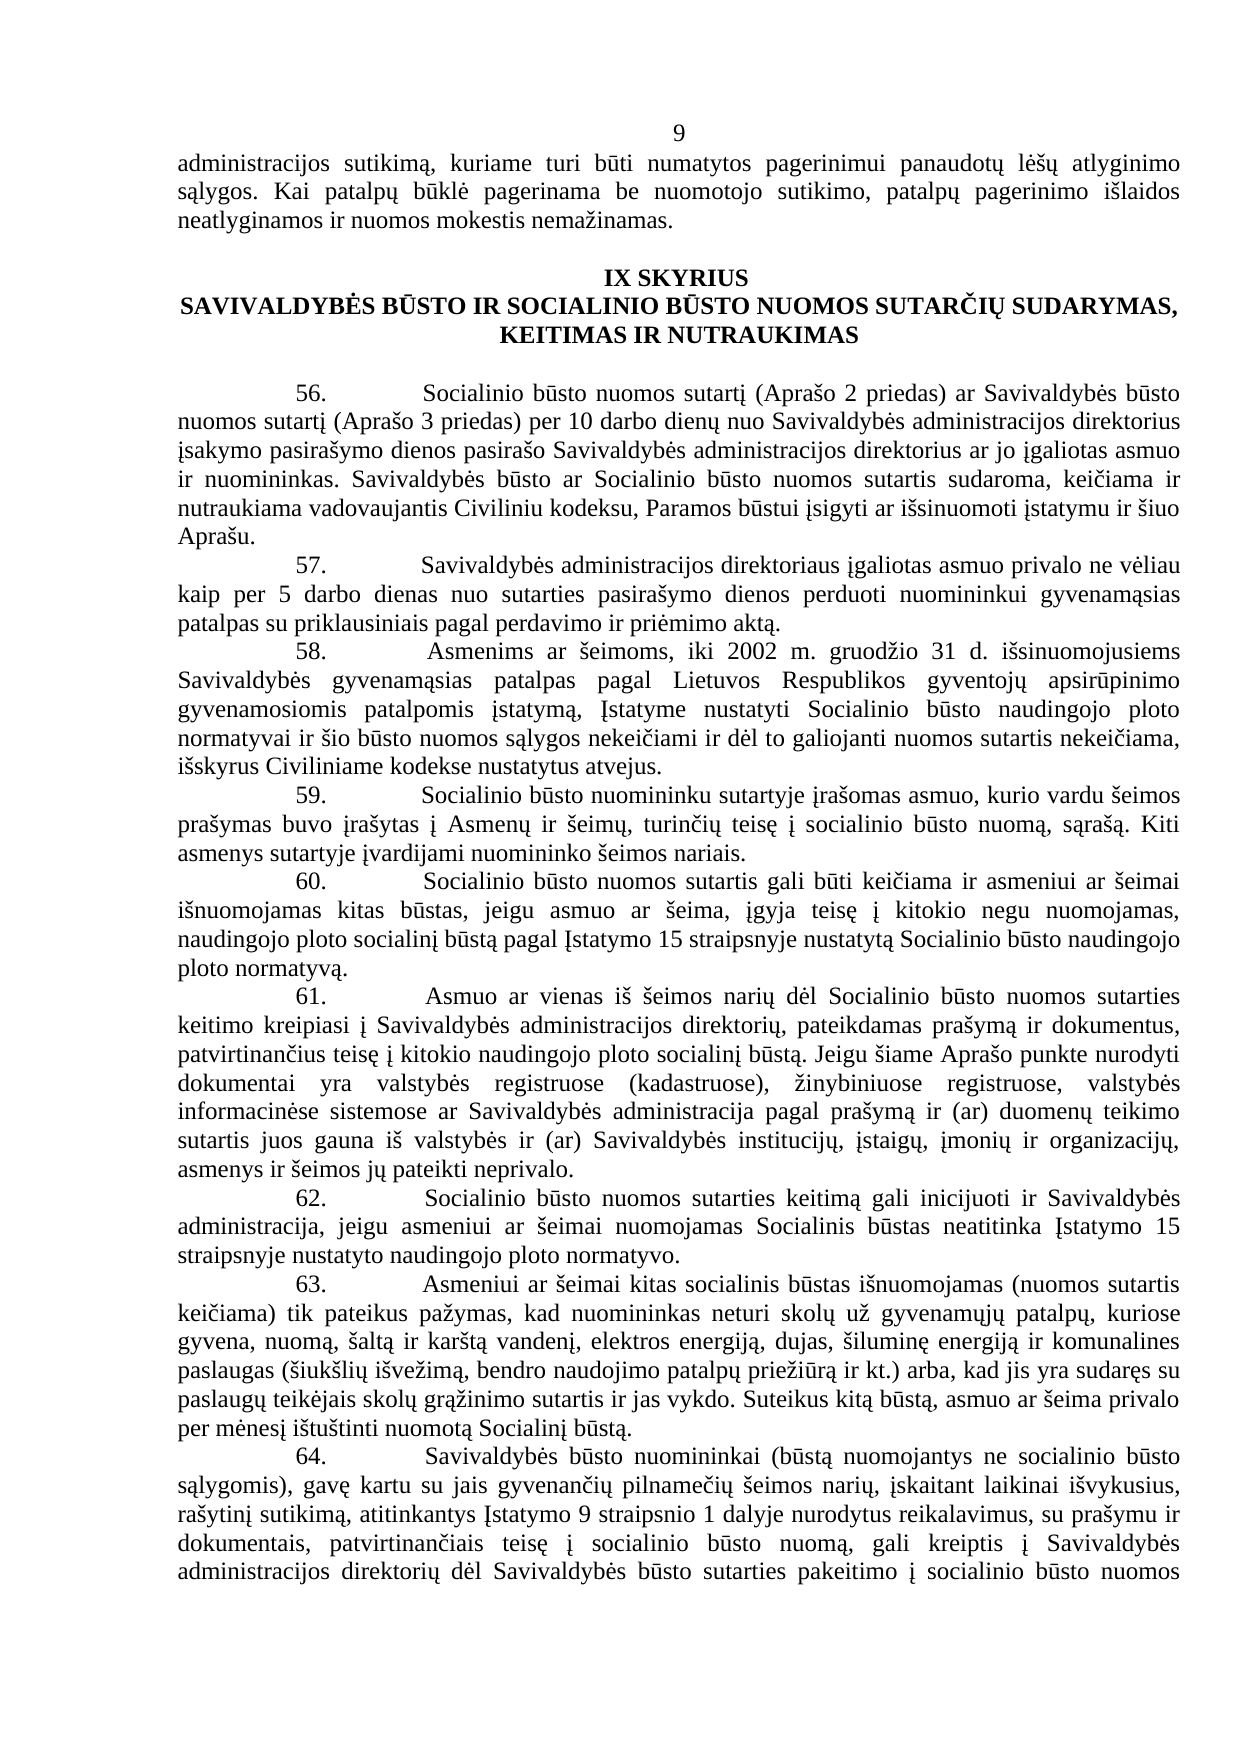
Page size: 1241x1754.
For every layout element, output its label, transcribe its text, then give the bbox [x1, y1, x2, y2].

text SAVIVALDYBĖS BŪSTO IR SOCIALINIO BŪSTO NUOMOS SUTARČIŲ SUDARYMAS, KEITIMAS IR NUTRAUKIMAS [177, 291, 1181, 349]
text 60. Socialinio būsto nuomos sutartis gali būti keičiama ir asmeniui ar šeimai išnuomojamas kitas būstas, jeigu asmuo ar šeima, įgyja teisę į kitokio negu nuomojamas, naudingojo ploto socialinį būstą pagal Įstatymo 15 straipsnyje nustatytą Socialinio būsto naudingojo ploto normatyvą. [177, 866, 1181, 981]
text 57. Savivaldybės administracijos direktoriaus įgaliotas asmuo privalo ne vėliau kaip per 5 darbo dienas nuo sutarties pasirašymo dienos perduoti nuomininkui gyvenamąsias patalpas su priklausiniais pagal perdavimo ir priėmimo aktą. [177, 550, 1181, 636]
text IX SKYRIUS [177, 263, 1181, 291]
text 56. Socialinio būsto nuomos sutartį (Aprašo 2 priedas) ar Savivaldybės būsto nuomos sutartį (Aprašo 3 priedas) per 10 darbo dienų nuo Savivaldybės administracijos direktorius įsakymo pasirašymo dienos pasirašo Savivaldybės administracijos direktorius ar jo įgaliotas asmuo ir nuomininkas. Savivaldybės būsto ar Socialinio būsto nuomos sutartis sudaroma, keičiama ir nutraukiama vadovaujantis Civiliniu kodeksu, Paramos būstui įsigyti ar išsinuomoti įstatymu ir šiuo Aprašu. [177, 378, 1181, 550]
text 61. Asmuo ar vienas iš šeimos narių dėl Socialinio būsto nuomos sutarties keitimo kreipiasi į Savivaldybės administracijos direktorių, pateikdamas prašymą ir dokumentus, patvirtinančius teisę į kitokio naudingojo ploto socialinį būstą. Jeigu šiame Aprašo punkte nurodyti dokumentai yra valstybės registruose (kadastruose), žinybiniuose registruose, valstybės informacinėse sistemose ar Savivaldybės administracija pagal prašymą ir (ar) duomenų teikimo sutartis juos gauna iš valstybės ir (ar) Savivaldybės institucijų, įstaigų, įmonių ir organizacijų, asmenys ir šeimos jų pateikti neprivalo. [177, 981, 1181, 1183]
text 63. Asmeniui ar šeimai kitas socialinis būstas išnuomojamas (nuomos sutartis keičiama) tik pateikus pažymas, kad nuomininkas neturi skolų už gyvenamųjų patalpų, kuriose gyvena, nuomą, šaltą ir karštą vandenį, elektros energiją, dujas, šiluminę energiją ir komunalines paslaugas (šiukšlių išvežimą, bendro naudojimo patalpų priežiūrą ir kt.) arba, kad jis yra sudaręs su paslaugų teikėjais skolų grąžinimo sutartis ir jas vykdo. Suteikus kitą būstą, asmuo ar šeima privalo per mėnesį ištuštinti nuomotą Socialinį būstą. [177, 1269, 1181, 1441]
text 62. Socialinio būsto nuomos sutarties keitimą gali inicijuoti ir Savivaldybės administracija, jeigu asmeniui ar šeimai nuomojamas Socialinis būstas neatitinka Įstatymo 15 straipsnyje nustatyto naudingojo ploto normatyvo. [177, 1183, 1181, 1269]
text 64. Savivaldybės būsto nuomininkai (būstą nuomojantys ne socialinio būsto sąlygomis), gavę kartu su jais gyvenančių pilnamečių šeimos narių, įskaitant laikinai išvykusius, rašytinį sutikimą, atitinkantys Įstatymo 9 straipsnio 1 dalyje nurodytus reikalavimus, su prašymu ir dokumentais, patvirtinančiais teisę į socialinio būsto nuomą, gali kreiptis į Savivaldybės administracijos direktorių dėl Savivaldybės būsto sutarties pakeitimo į socialinio būsto nuomos [177, 1441, 1181, 1585]
text 59. Socialinio būsto nuomininku sutartyje įrašomas asmuo, kurio vardu šeimos prašymas buvo įrašytas į Asmenų ir šeimų, turinčių teisę į socialinio būsto nuomą, sąrašą. Kiti asmenys sutartyje įvardijami nuomininko šeimos nariais. [177, 780, 1181, 866]
text 58. Asmenims ar šeimoms, iki 2002 m. gruodžio 31 d. išsinuomojusiems Savivaldybės gyvenamąsias patalpas pagal Lietuvos Respublikos gyventojų apsirūpinimo gyvenamosiomis patalpomis įstatymą, Įstatyme nustatyti Socialinio būsto naudingojo ploto normatyvai ir šio būsto nuomos sąlygos nekeičiami ir dėl to galiojanti nuomos sutartis nekeičiama, išskyrus Civiliniame kodekse nustatytus atvejus. [177, 636, 1181, 780]
text administracijos sutikimą, kuriame turi būti numatytos pagerinimui panaudotų lėšų atlyginimo sąlygos. Kai patalpų būklė pagerinama be nuomotojo sutikimo, patalpų pagerinimo išlaidos neatlyginamos ir nuomos mokestis nemažinamas. [177, 148, 1181, 234]
